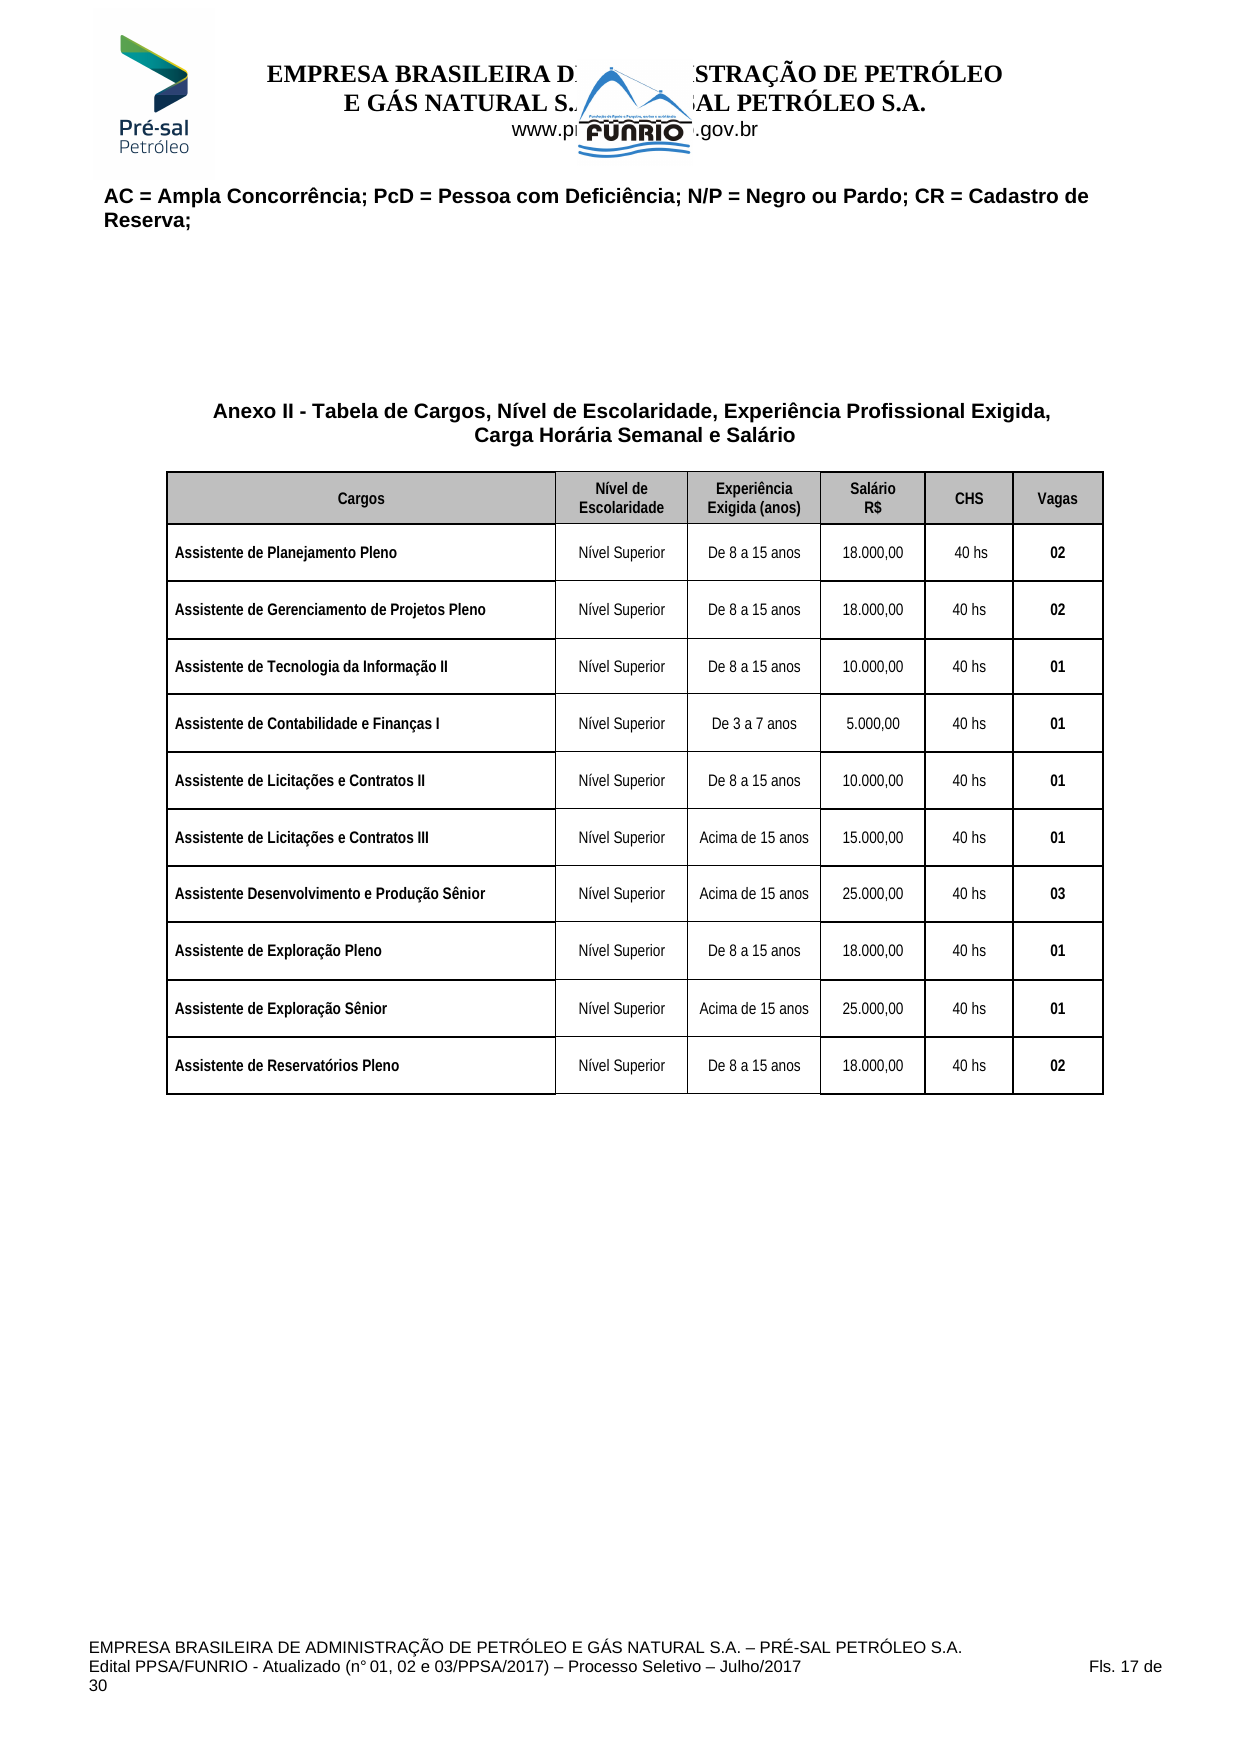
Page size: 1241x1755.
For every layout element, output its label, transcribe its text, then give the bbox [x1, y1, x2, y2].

subtitle Carga Horária Semanal e Salário [89, 423, 1181, 447]
table_cell 40 hs [926, 753, 1012, 808]
table_cell Assistente de Licitações e Contratos II [168, 753, 555, 808]
table_cell De 8 a 15 anos [688, 524, 820, 580]
table_cell Assistente Desenvolvimento e Produção Sênior [168, 867, 555, 921]
table_cell 40 hs [926, 525, 1012, 580]
table_header Cargos [168, 473, 555, 523]
table_cell Nível Superior [556, 922, 687, 978]
table_cell Assistente de Contabilidade e Finanças I [168, 695, 555, 751]
table_cell 15.000,00 [821, 810, 924, 865]
table_cell 40 hs [926, 695, 1012, 751]
table_cell 18.000,00 [821, 923, 924, 978]
table_cell De 3 a 7 anos [688, 694, 820, 751]
table_cell 02 [1014, 525, 1102, 580]
table_cell 01 [1014, 923, 1102, 978]
table_header Vagas [1014, 473, 1102, 523]
table_cell 02 [1014, 1038, 1102, 1093]
table_cell Assistente de Exploração Pleno [168, 923, 555, 978]
table_cell 40 hs [926, 923, 1012, 978]
table_cell 18.000,00 [821, 582, 924, 637]
table_cell 03 [1014, 867, 1102, 921]
table_cell 40 hs [926, 867, 1012, 921]
table_cell Nível Superior [556, 752, 687, 808]
table_cell De 8 a 15 anos [688, 1037, 820, 1093]
table_cell 25.000,00 [821, 981, 924, 1036]
subtitle Anexo II - Tabela de Cargos, Nível de Escolaridade, Experiência Profissional Exigida, [89, 399, 1181, 423]
table_cell 18.000,00 [821, 525, 924, 580]
table_cell Acima de 15 anos [688, 809, 820, 865]
table_cell De 8 a 15 anos [688, 922, 820, 978]
table_cell 10.000,00 [821, 753, 924, 808]
text AC = Ampla Concorrência; PcD = Pessoa com Deficiência; N/P = Negro ou Pardo; CR = Cadastro de Reserva; [103, 184, 1122, 232]
table_cell 01 [1014, 981, 1102, 1036]
table_cell De 8 a 15 anos [688, 752, 820, 808]
table_cell Acima de 15 anos [688, 980, 820, 1036]
table_cell 40 hs [926, 981, 1012, 1036]
table_cell 18.000,00 [821, 1038, 924, 1093]
table_cell 25.000,00 [821, 867, 924, 921]
table_cell 5.000,00 [821, 695, 924, 751]
table_cell 40 hs [926, 1038, 1012, 1093]
table_cell Assistente de Reservatórios Pleno [168, 1038, 555, 1093]
table_header Salário R$ [821, 473, 924, 523]
table_cell 40 hs [926, 640, 1012, 693]
table_header CHS [926, 473, 1012, 523]
table_cell 01 [1014, 810, 1102, 865]
table_cell Acima de 15 anos [688, 866, 820, 921]
table_cell 01 [1014, 695, 1102, 751]
table_cell Nível Superior [556, 524, 687, 580]
table_header Experiência Exigida (anos) [688, 472, 820, 523]
table_cell Nível Superior [556, 809, 687, 865]
table_header Nível de Escolaridade [556, 472, 687, 523]
table_cell Nível Superior [556, 866, 687, 921]
table_cell Nível Superior [556, 1037, 687, 1093]
table_cell Assistente de Planejamento Pleno [168, 525, 555, 580]
table_cell Nível Superior [556, 639, 687, 693]
table_cell De 8 a 15 anos [688, 581, 820, 637]
table_cell Assistente de Tecnologia da Informação II [168, 640, 555, 693]
table_cell Nível Superior [556, 581, 687, 637]
table_cell Nível Superior [556, 980, 687, 1036]
table_cell Assistente de Exploração Sênior [168, 981, 555, 1036]
table_cell Assistente de Licitações e Contratos III [168, 810, 555, 865]
table_cell 02 [1014, 582, 1102, 637]
table_cell 40 hs [926, 582, 1012, 637]
table_cell 01 [1014, 640, 1102, 693]
table_cell 01 [1014, 753, 1102, 808]
table_cell Assistente de Gerenciamento de Projetos Pleno [168, 582, 555, 637]
table_cell 40 hs [926, 810, 1012, 865]
table_cell Nível Superior [556, 694, 687, 751]
table_cell 10.000,00 [821, 640, 924, 693]
table_cell De 8 a 15 anos [688, 639, 820, 693]
